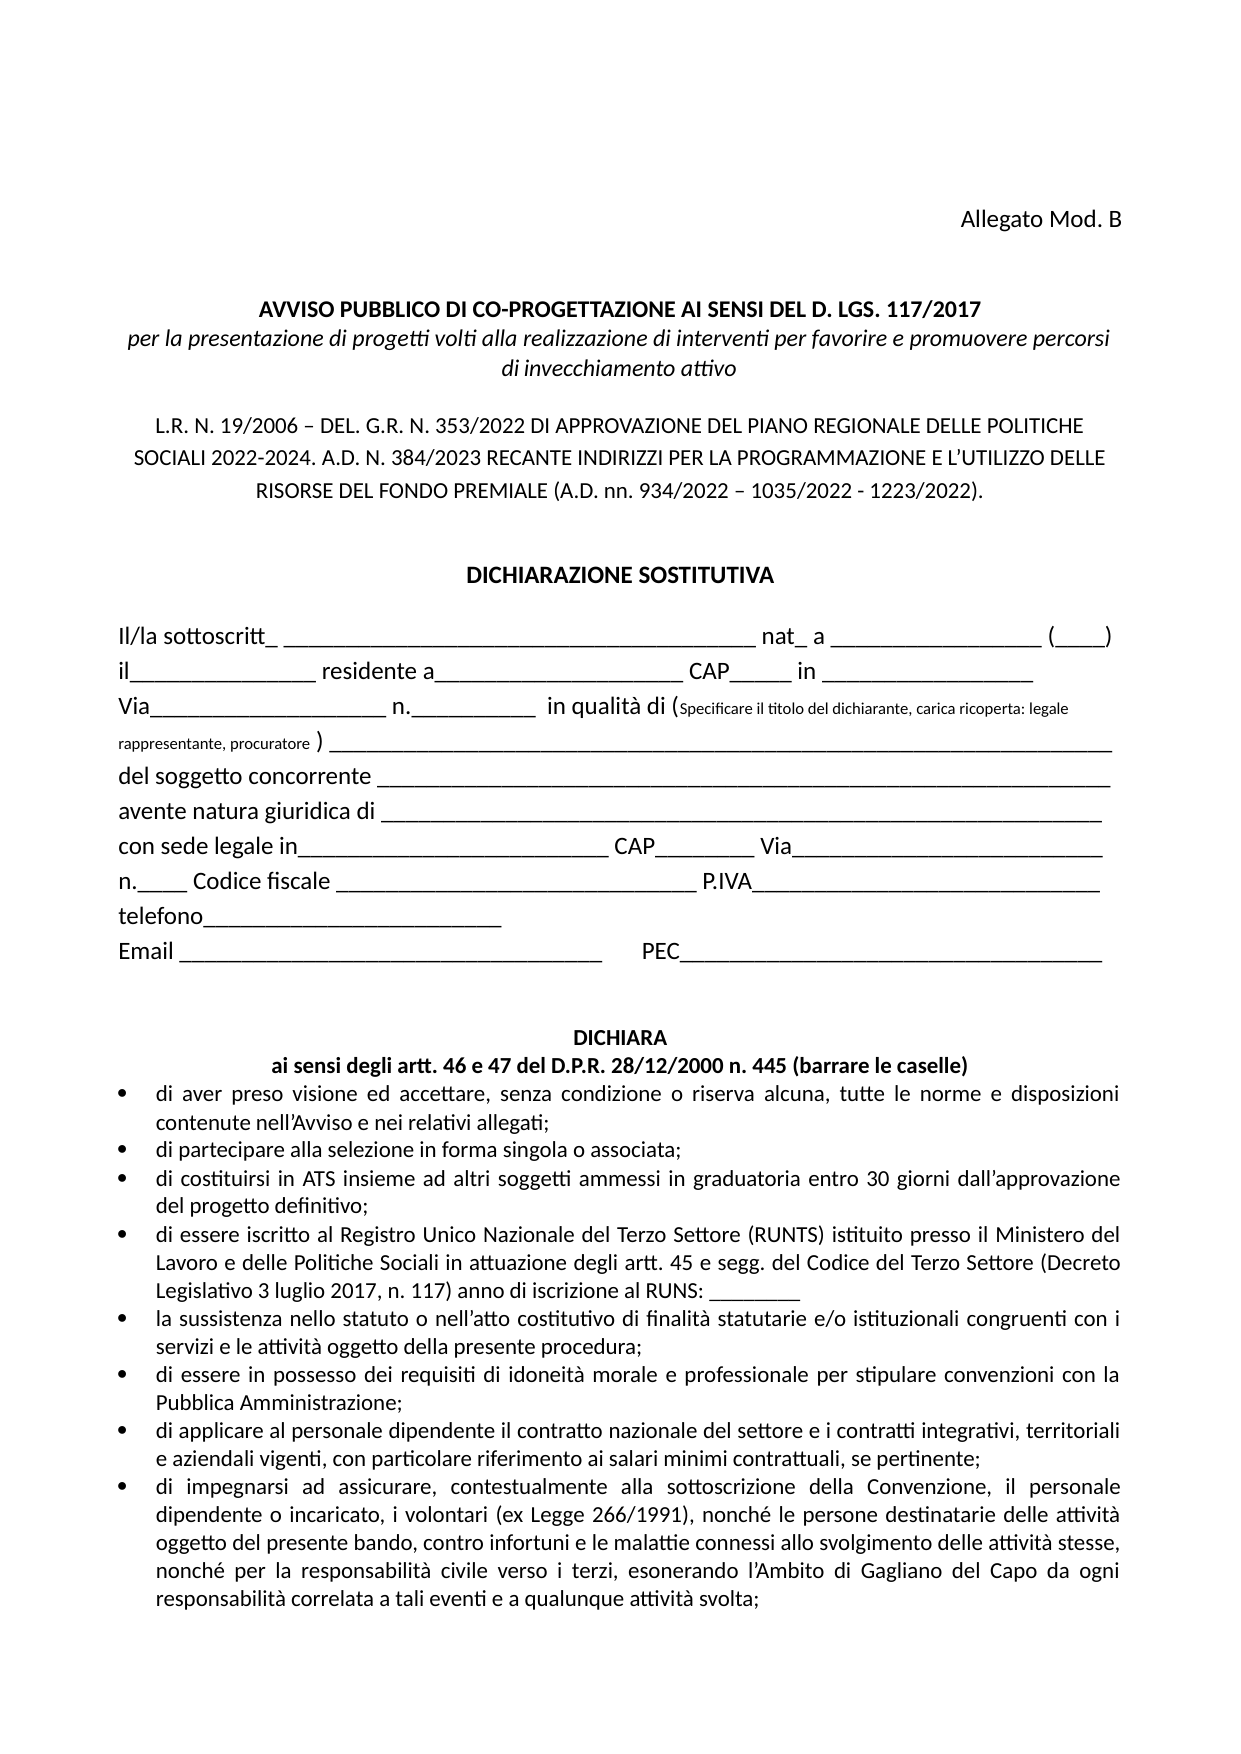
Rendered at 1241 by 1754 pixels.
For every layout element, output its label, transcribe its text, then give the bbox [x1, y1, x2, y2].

list di essere iscritto al Registro Unico Nazionale del Terzo Settore (RUNTS) istituito presso il Ministero del Lavoro e delle Politiche Sociali in attuazione degli artt. 45 e segg. del Codice del Terzo Settore (Decreto Legislativo 3 luglio 2017, n. 117) anno di iscrizione al RUNS: ________ [118, 1220, 1122, 1304]
text Email __________________________________ PEC__________________________________ [118, 935, 1122, 966]
text DICHIARA [118, 1023, 1122, 1052]
text AVVISO PUBBLICO DI CO-PROGETTAZIONE AI SENSI DEL D. LGS. 117/2017 [118, 294, 1122, 323]
list di partecipare alla selezione in forma singola o associata; [118, 1136, 1122, 1164]
text con sede legale in_________________________ CAP________ Via_________________________ n.____ Codice fiscale _____________________________ P.IVA____________________________ [118, 830, 1122, 896]
text avente natura giuridica di __________________________________________________________ [118, 795, 1122, 826]
text Allegato Mod. B [118, 203, 1122, 234]
list la sussistenza nello statuto o nell’atto costitutivo di finalità statutarie e/o istituzionali congruenti con i servizi e le attività oggetto della presente procedura; [118, 1304, 1122, 1360]
list di impegnarsi ad assicurare, contestualmente alla sottoscrizione della Convenzione, il personale dipendente o incaricato, i volontari (ex Legge 266/1991), nonché le persone destinatarie delle attività oggetto del presente bando, contro infortuni e le malattie connessi allo svolgimento delle attività stesse, nonché per la responsabilità civile verso i terzi, esonerando l’Ambito di Gagliano del Capo da ogni responsabilità correlata a tali eventi e a qualunque attività svolta; [118, 1472, 1122, 1612]
text DICHIARAZIONE SOSTITUTIVA [118, 559, 1122, 590]
text per la presentazione di progetti volti alla realizzazione di interventi per favorire e promuovere percorsi di invecchiamento attivo [118, 323, 1122, 382]
text L.R. N. 19/2006 – DEL. G.R. N. 353/2022 DI APPROVAZIONE DEL PIANO REGIONALE DELLE POLITICHE SOCIALI 2022-2024. A.D. N. 384/2023 RECANTE INDIRIZZI PER LA PROGRAMMAZIONE E L’UTILIZZO DELLE RISORSE DEL FONDO PREMIALE (A.D. nn. 934/2022 – 1035/2022 - 1223/2022). [118, 411, 1122, 504]
text ai sensi degli artt. 46 e 47 del D.P.R. 28/12/2000 n. 445 (barrare le caselle) [118, 1052, 1122, 1079]
list di applicare al personale dipendente il contratto nazionale del settore e i contratti integrativi, territoriali e aziendali vigenti, con particolare riferimento ai salari minimi contrattuali, se pertinente; [118, 1416, 1122, 1472]
list di essere in possesso dei requisiti di idoneità morale e professionale per stipulare convenzioni con la Pubblica Amministrazione; [118, 1360, 1122, 1416]
list di costituirsi in ATS insieme ad altri soggetti ammessi in graduatoria entro 30 giorni dall’approvazione del progetto definitivo; [118, 1164, 1122, 1220]
list di aver preso visione ed accettare, senza condizione o riserva alcuna, tutte le norme e disposizioni contenute nell’Avviso e nei relativi allegati; [118, 1079, 1122, 1136]
text del soggetto concorrente ___________________________________________________________ [118, 760, 1122, 791]
text Il/la sottoscritt_ ______________________________________ nat_ a _________________ (____) il_______________ residente a____________________ CAP_____ in _________________ Via___________________ n.__________ in qualità di (Specificare il titolo del dichiarante, carica ricoperta: legale rappresentante, procuratore ) _______________________________________________________________ [118, 620, 1122, 756]
text telefono________________________ [118, 900, 1122, 931]
